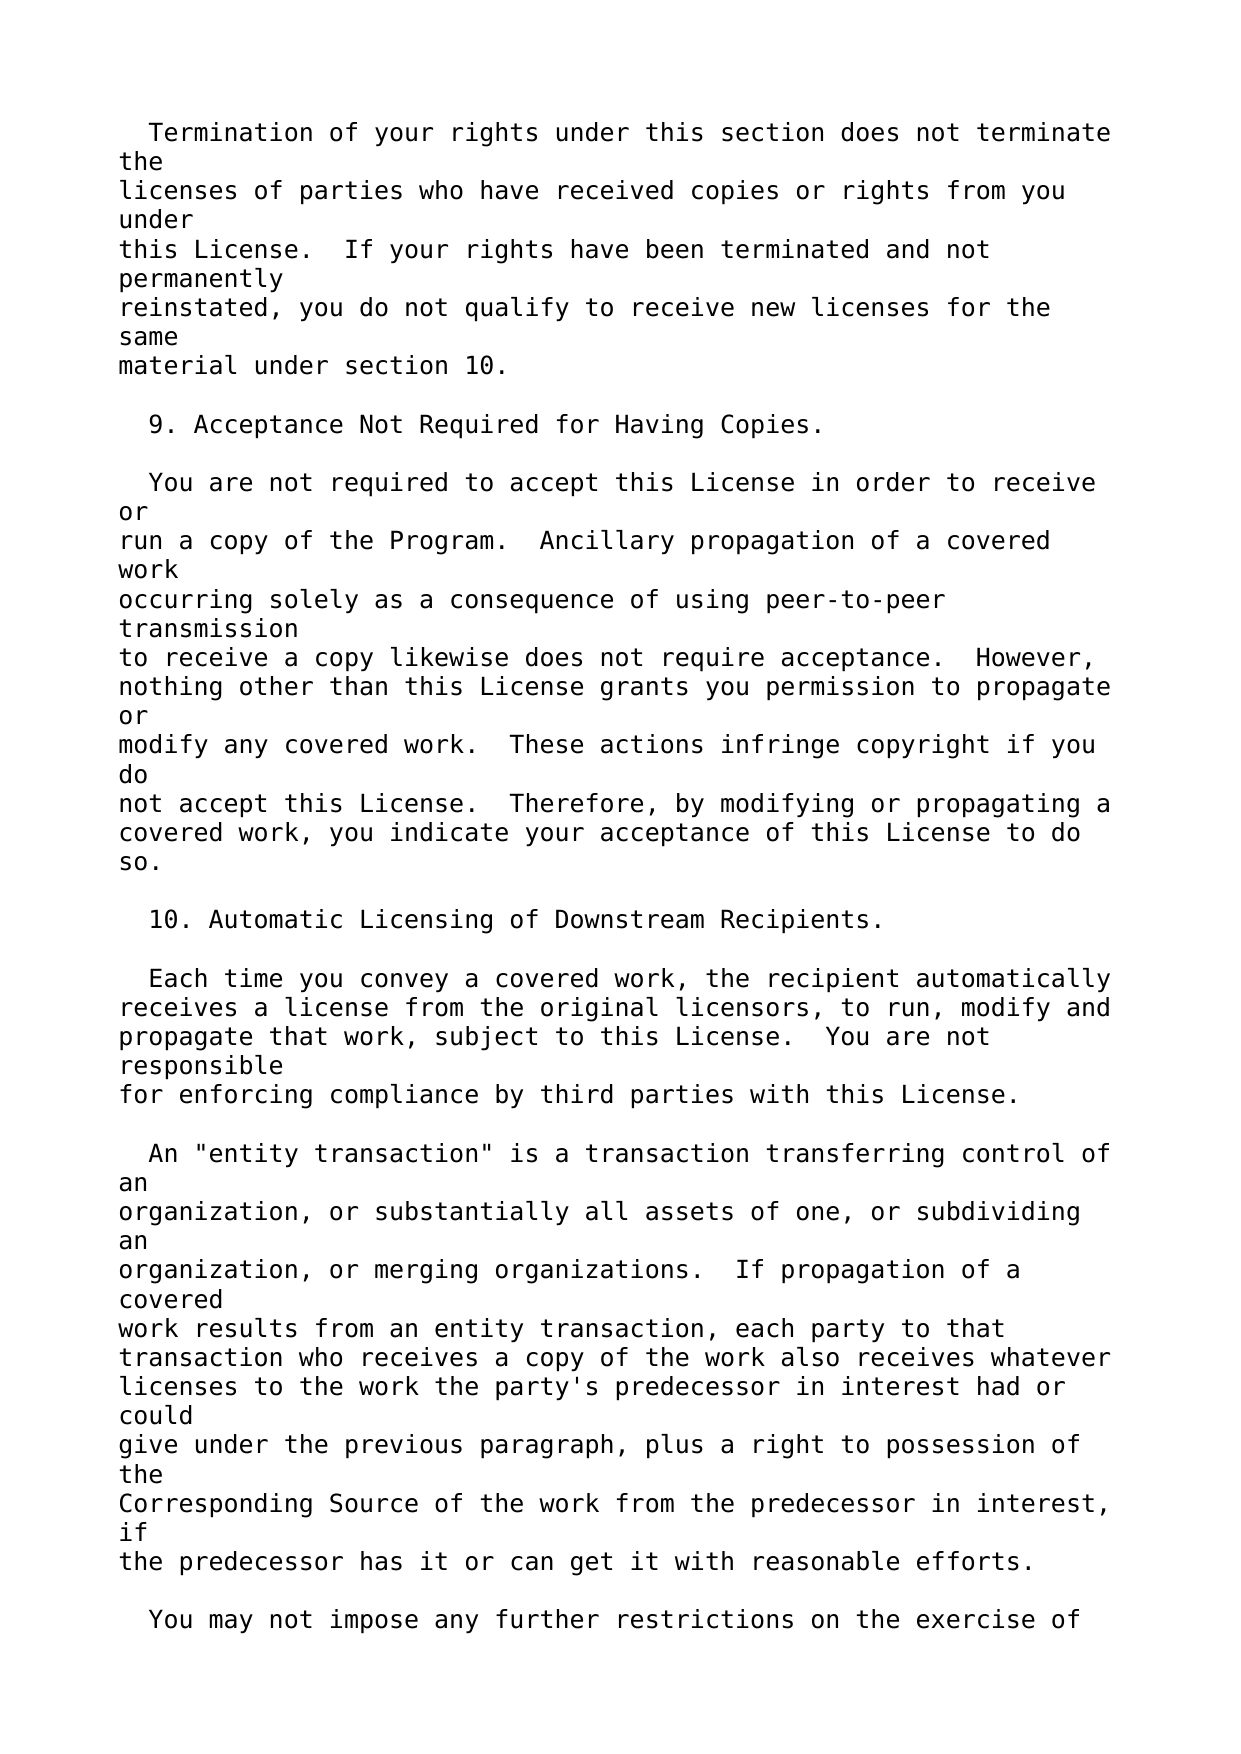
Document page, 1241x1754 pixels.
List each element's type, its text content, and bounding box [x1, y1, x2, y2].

text Termination of your rights under this section does not terminate the licenses of parties who have received copies or rights from you under this License. If your rights have been terminated and not permanently reinstated, you do not qualify to receive new licenses for the same material under section 10. 9. Acceptance Not Required for Having Copies. You are not required to accept this License in order to receive or run a copy of the Program. Ancillary propagation of a covered work occurring solely as a consequence of using peer-to-peer transmission to receive a copy likewise does not require acceptance. However, nothing other than this License grants you permission to propagate or modify any covered work. These actions infringe copyright if you do not accept this License. Therefore, by modifying or propagating a covered work, you indicate your acceptance of this License to do so. 10. Automatic Licensing of Downstream Recipients. Each time you convey a covered work, the recipient automatically receives a license from the original licensors, to run, modify and propagate that work, subject to this License. You are not responsible for enforcing compliance by third parties with this License. An "entity transaction" is a transaction transferring control of an organization, or substantially all assets of one, or subdividing an organization, or merging organizations. If propagation of a covered work results from an entity transaction, each party to that transaction who receives a copy of the work also receives whatever licenses to the work the party's predecessor in interest had or could give under the previous paragraph, plus a right to possession of the Corresponding Source of the work from the predecessor in interest, if the predecessor has it or can get it with reasonable efforts. You may not impose any further restrictions on the exercise of [118, 118, 1122, 1635]
